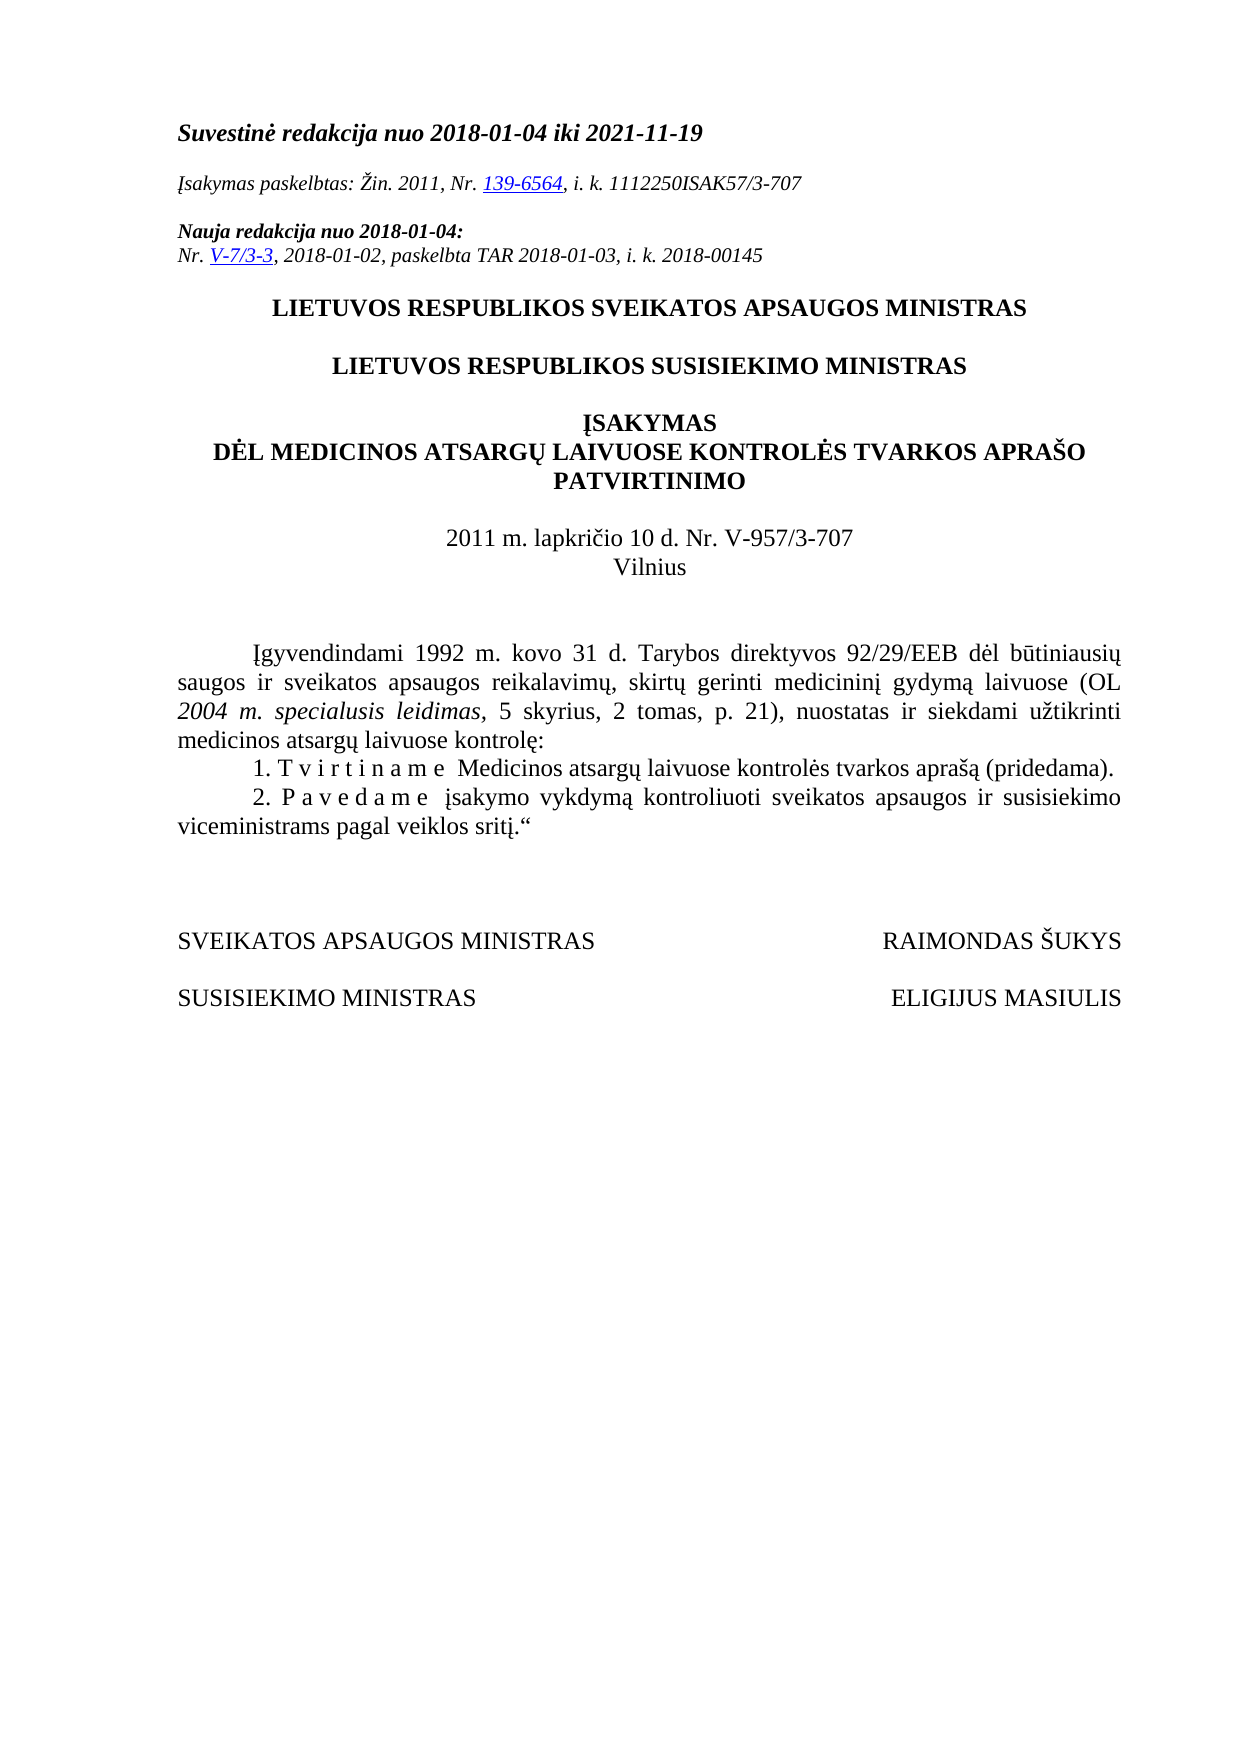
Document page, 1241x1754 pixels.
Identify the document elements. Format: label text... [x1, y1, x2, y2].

text Įsakymas paskelbtas: Žin. 2011, Nr. 139-6564, i. k. 1112250ISAK57/3-707 [177, 171, 1122, 195]
text 2. Pavedame įsakymo vykdymą kontroliuoti sveikatos apsaugos ir susisiekimo viceministrams pagal veiklos sritį.“ [177, 782, 1122, 840]
text LIETUVOS RESPUBLIKOS SUSISIEKIMO MINISTRAS [177, 351, 1122, 380]
text DĖL MEDICINOS ATSARGŲ LAIVUOSE KONTROLĖS TVARKOS APRAŠO PATVIRTINIMO [177, 437, 1122, 495]
text Nr. V-7/3-3, 2018-01-02, paskelbta TAR 2018-01-03, i. k. 2018-00145 [177, 243, 1122, 267]
text LIETUVOS RESPUBLIKOS SVEIKATOS APSAUGOS MINISTRAS [177, 293, 1122, 322]
text Įgyvendindami 1992 m. kovo 31 d. Tarybos direktyvos 92/29/EEB dėl būtiniausių saugos ir sveikatos apsaugos reikalavimų, skirtų gerinti medicininį gydymą laivuose (OL 2004 m. specialusis leidimas, 5 skyrius, 2 tomas, p. 21), nuostatas ir siekdami užtikrinti medicinos atsargų laivuose kontrolę: [177, 638, 1122, 753]
text Vilnius [177, 552, 1122, 581]
text SVEIKATOS APSAUGOS MINISTRAS RAIMONDAS ŠUKYS [177, 926, 1122, 955]
text Nauja redakcija nuo 2018-01-04: [177, 219, 1122, 243]
text 2011 m. lapkričio 10 d. Nr. V-957/3-707 [177, 523, 1122, 552]
text ĮSAKYMAS [177, 408, 1122, 437]
text 1. Tvirtiname Medicinos atsargų laivuose kontrolės tvarkos aprašą (pridedama). [177, 753, 1122, 782]
text SUSISIEKIMO MINISTRAS ELIGIJUS MASIULIS [177, 983, 1122, 1012]
text Suvestinė redakcija nuo 2018-01-04 iki 2021-11-19 [177, 118, 1122, 147]
